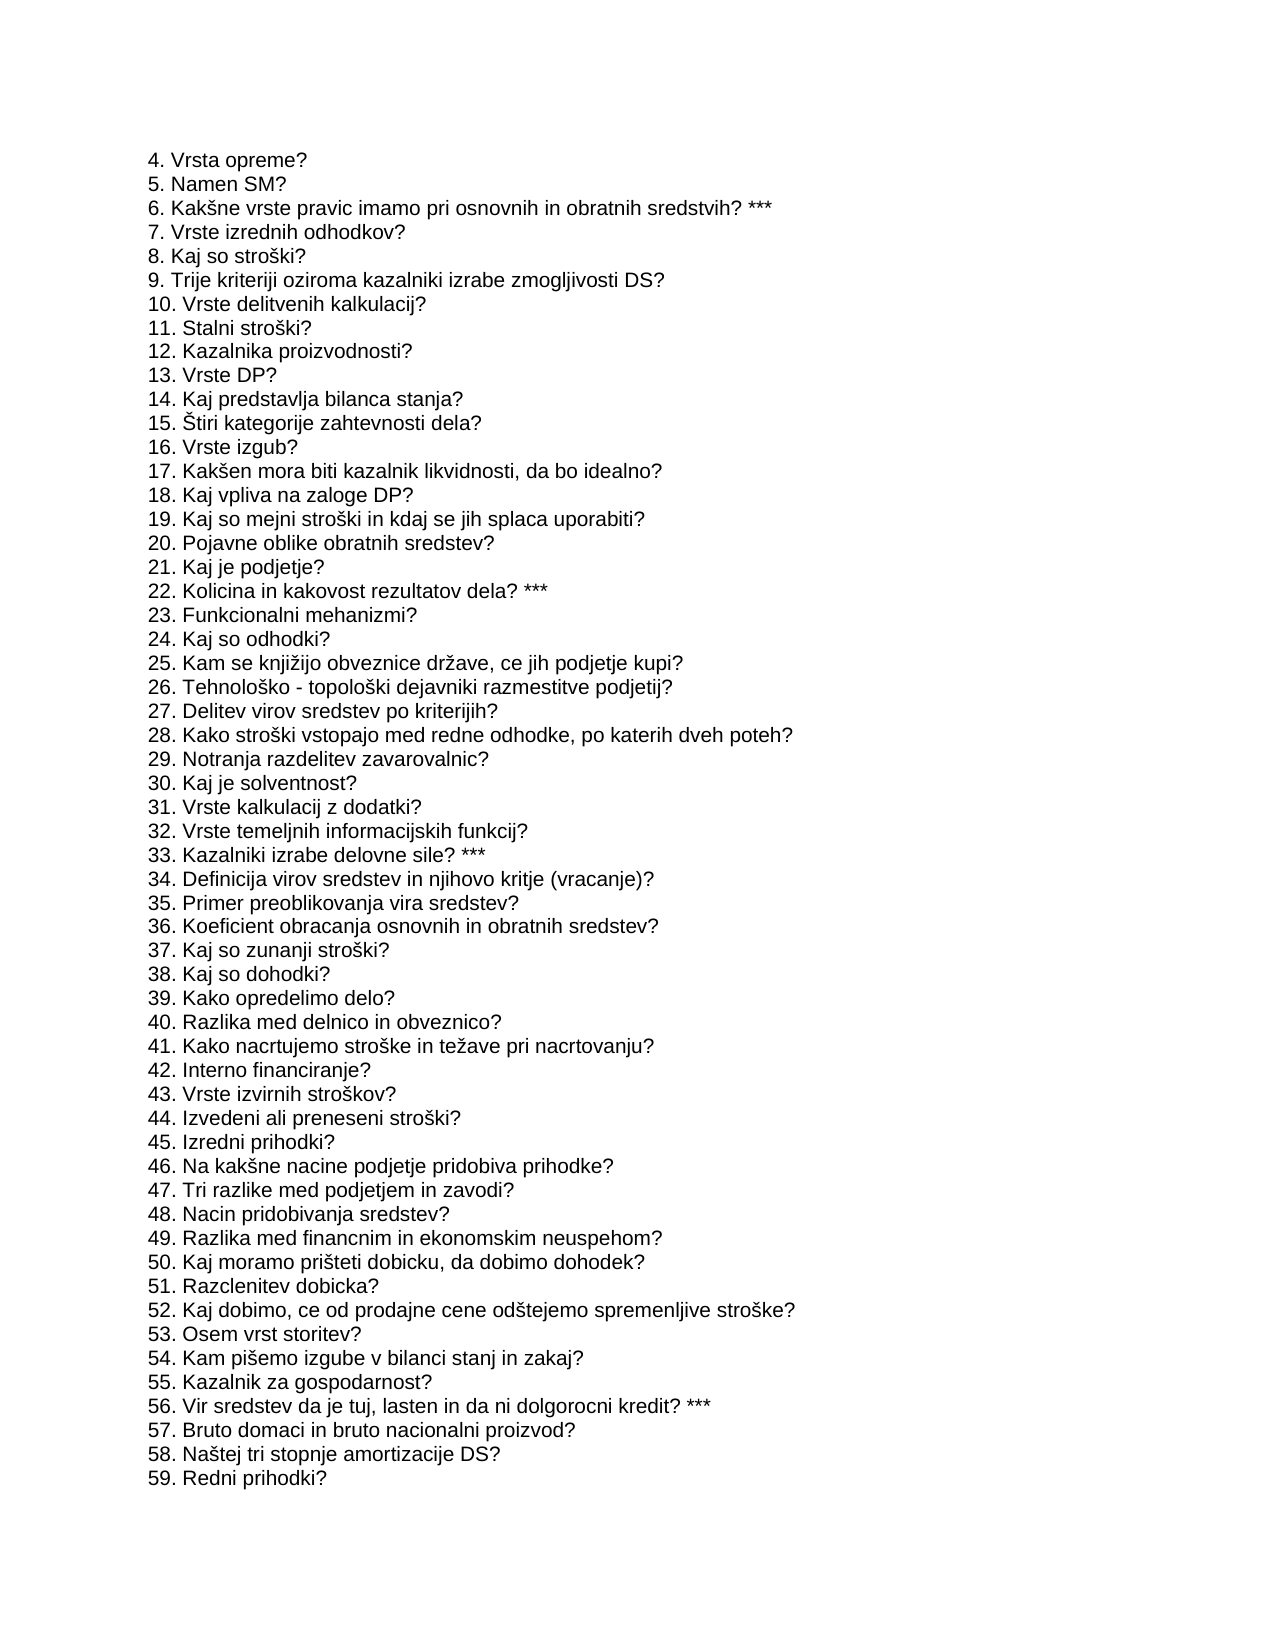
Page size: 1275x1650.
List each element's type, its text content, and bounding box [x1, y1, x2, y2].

text 42. Interno financiranje? [148, 1058, 1127, 1082]
text 36. Koeficient obracanja osnovnih in obratnih sredstev? [148, 914, 1127, 938]
text 18. Kaj vpliva na zaloge DP? [148, 483, 1127, 507]
text 14. Kaj predstavlja bilanca stanja? [148, 387, 1127, 411]
text 21. Kaj je podjetje? [148, 555, 1127, 579]
text 56. Vir sredstev da je tuj, lasten in da ni dolgorocni kredit? *** [148, 1393, 1127, 1417]
text 44. Izvedeni ali preneseni stroški? [148, 1106, 1127, 1130]
text 15. Štiri kategorije zahtevnosti dela? [148, 411, 1127, 435]
text 31. Vrste kalkulacij z dodatki? [148, 794, 1127, 818]
text 41. Kako nacrtujemo stroške in težave pri nacrtovanju? [148, 1034, 1127, 1058]
text 5. Namen SM? [148, 172, 1127, 196]
text 11. Stalni stroški? [148, 315, 1127, 339]
text 53. Osem vrst storitev? [148, 1322, 1127, 1346]
text 8. Kaj so stroški? [148, 243, 1127, 267]
text 43. Vrste izvirnih stroškov? [148, 1082, 1127, 1106]
text 39. Kako opredelimo delo? [148, 986, 1127, 1010]
text 59. Redni prihodki? [148, 1465, 1127, 1489]
text 29. Notranja razdelitev zavarovalnic? [148, 747, 1127, 771]
text 46. Na kakšne nacine podjetje pridobiva prihodke? [148, 1154, 1127, 1178]
text 57. Bruto domaci in bruto nacionalni proizvod? [148, 1417, 1127, 1441]
text 20. Pojavne oblike obratnih sredstev? [148, 531, 1127, 555]
text 12. Kazalnika proizvodnosti? [148, 339, 1127, 363]
text 9. Trije kriteriji oziroma kazalniki izrabe zmogljivosti DS? [148, 267, 1127, 291]
text 23. Funkcionalni mehanizmi? [148, 603, 1127, 627]
text 33. Kazalniki izrabe delovne sile? *** [148, 842, 1127, 866]
text 6. Kakšne vrste pravic imamo pri osnovnih in obratnih sredstvih? *** [148, 196, 1127, 219]
text 13. Vrste DP? [148, 363, 1127, 387]
text 34. Definicija virov sredstev in njihovo kritje (vracanje)? [148, 866, 1127, 890]
text 50. Kaj moramo prišteti dobicku, da dobimo dohodek? [148, 1250, 1127, 1274]
text 37. Kaj so zunanji stroški? [148, 938, 1127, 962]
text 40. Razlika med delnico in obveznico? [148, 1010, 1127, 1034]
text 10. Vrste delitvenih kalkulacij? [148, 291, 1127, 315]
text 25. Kam se knjižijo obveznice države, ce jih podjetje kupi? [148, 651, 1127, 675]
text 55. Kazalnik za gospodarnost? [148, 1369, 1127, 1393]
text 52. Kaj dobimo, ce od prodajne cene odštejemo spremenljive stroške? [148, 1298, 1127, 1322]
text 24. Kaj so odhodki? [148, 627, 1127, 651]
text 22. Kolicina in kakovost rezultatov dela? *** [148, 579, 1127, 603]
text 54. Kam pišemo izgube v bilanci stanj in zakaj? [148, 1346, 1127, 1369]
text 48. Nacin pridobivanja sredstev? [148, 1202, 1127, 1226]
text 38. Kaj so dohodki? [148, 962, 1127, 986]
text 26. Tehnološko - topološki dejavniki razmestitve podjetij? [148, 675, 1127, 699]
text 4. Vrsta opreme? [148, 148, 1127, 172]
text 17. Kakšen mora biti kazalnik likvidnosti, da bo idealno? [148, 459, 1127, 483]
text 35. Primer preoblikovanja vira sredstev? [148, 890, 1127, 914]
text 45. Izredni prihodki? [148, 1130, 1127, 1154]
text 16. Vrste izgub? [148, 435, 1127, 459]
text 49. Razlika med financnim in ekonomskim neuspehom? [148, 1226, 1127, 1250]
text 32. Vrste temeljnih informacijskih funkcij? [148, 818, 1127, 842]
text 28. Kako stroški vstopajo med redne odhodke, po katerih dveh poteh? [148, 723, 1127, 747]
text 47. Tri razlike med podjetjem in zavodi? [148, 1178, 1127, 1202]
text 30. Kaj je solventnost? [148, 771, 1127, 794]
text 19. Kaj so mejni stroški in kdaj se jih splaca uporabiti? [148, 507, 1127, 531]
text 58. Naštej tri stopnje amortizacije DS? [148, 1441, 1127, 1465]
text 7. Vrste izrednih odhodkov? [148, 219, 1127, 243]
text 27. Delitev virov sredstev po kriterijih? [148, 699, 1127, 723]
text 51. Razclenitev dobicka? [148, 1274, 1127, 1298]
